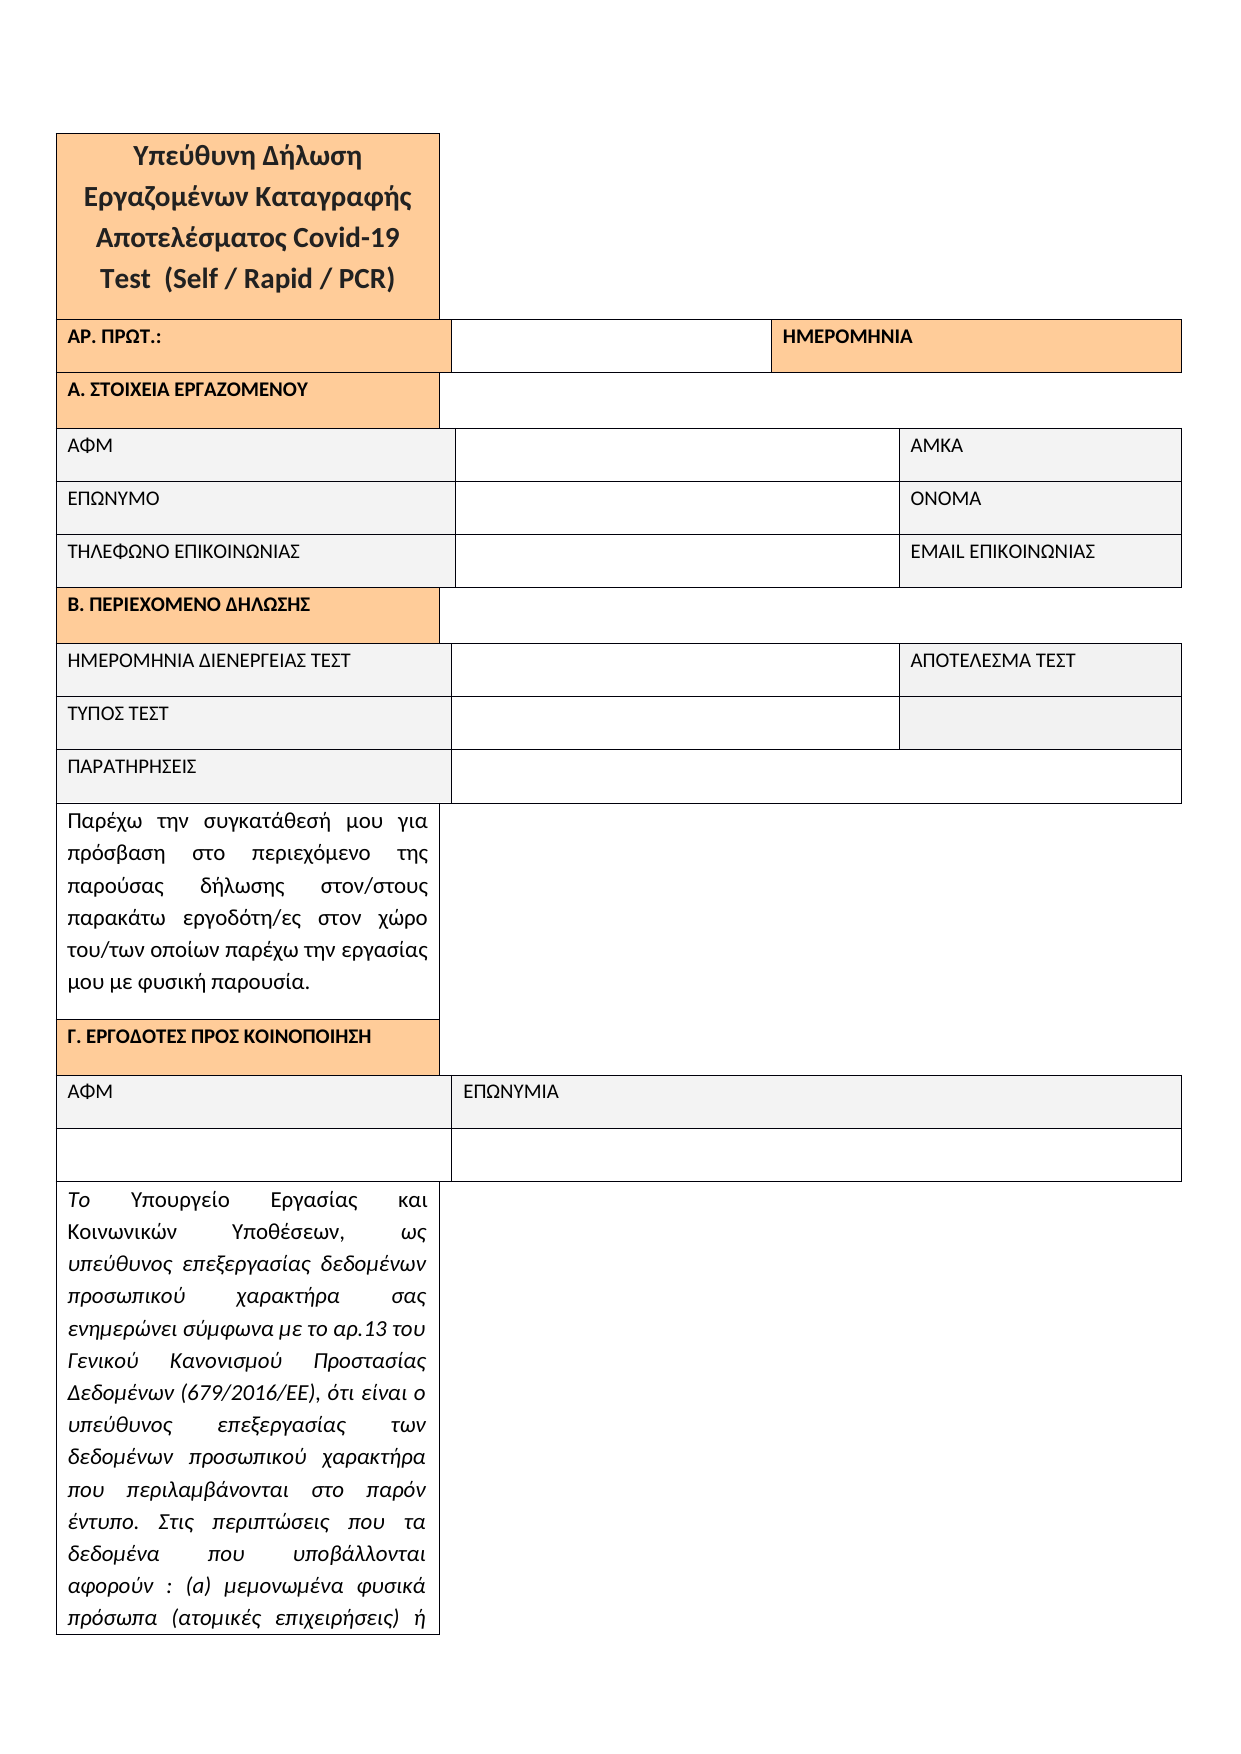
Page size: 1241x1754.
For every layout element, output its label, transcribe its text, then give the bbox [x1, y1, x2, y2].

table_cell [900, 697, 1181, 749]
table_cell ΗΜΕΡΟΜΗΝΙΑ ΔΙΕΝΕΡΓΕΙΑΣ ΤΕΣΤ [57, 644, 451, 696]
table_cell [452, 320, 771, 372]
table_cell Το Υπουργείο Εργασίας και Κοινωνικών Υποθέσεων, ως υπεύθυνος επεξεργασίας δεδομένων προσωπικού χαρακτήρα σας ενημερώνει σύμφωνα με το αρ.13 του Γενικού Κανονισμού Προστασίας Δεδομένων (679/2016/ΕΕ), ότι είναι ο υπεύθυνος επεξεργασίας των δεδομένων προσωπικού χαρακτήρα που περιλαμβάνονται στο παρόν έντυπο. Στις περιπτώσεις που τα δεδομένα που υποβάλλονται αφορούν : (a) μεμονωμένα φυσικά πρόσωπα (ατομικές επιχειρήσεις) ή [57, 1182, 439, 1634]
table_cell [452, 697, 899, 749]
table_cell Α. ΣΤΟΙΧΕΙΑ ΕΡΓΑΖΟΜΕΝΟΥ [57, 373, 439, 428]
table_cell ΤΗΛΕΦΩΝΟ ΕΠΙΚΟΙΝΩΝΙΑΣ [57, 535, 455, 587]
table_cell ΑΜΚΑ [900, 429, 1181, 481]
table_cell Παρέχω την συγκατάθεσή μου για πρόσβαση στο περιεχόμενο της παρούσας δήλωσης στον/στους παρακάτω εργοδότη/ες στον χώρο του/των οποίων παρέχω την εργασίας μου με φυσική παρουσία. [57, 804, 439, 1019]
table_cell ΕΠΩΝΥΜΟ [57, 482, 455, 534]
table_header Υπεύθυνη Δήλωση Εργαζομένων Καταγραφής Αποτελέσματος Covid-19 Test (Self / Rapid / PCR) [57, 134, 439, 319]
table_cell ΌΝΟΜΑ [900, 482, 1181, 534]
table_cell [452, 1129, 1181, 1181]
table_cell [456, 429, 899, 481]
table_cell Β. ΠΕΡΙΕΧΟΜΕΝΟ ΔΗΛΩΣΗΣ [57, 588, 439, 643]
table_cell [452, 644, 899, 696]
table_cell ΠΑΡΑΤΗΡΗΣΕΙΣ [57, 750, 451, 802]
table_cell ΑΡ. ΠΡΩΤ.: [57, 320, 451, 372]
table_cell ΑΠΟΤΕΛΕΣΜΑ ΤΕΣΤ [900, 644, 1181, 696]
table_cell EMAIL ΕΠΙΚΟΙΝΩΝΙΑΣ [900, 535, 1181, 587]
table_cell ΑΦΜ [57, 1076, 451, 1128]
table_cell [456, 535, 899, 587]
table_cell ΕΠΩΝΥΜΙΑ [452, 1076, 1181, 1128]
table_cell [57, 1129, 451, 1181]
table_cell ΑΦΜ [57, 429, 455, 481]
table_cell ΤΥΠΟΣ ΤΕΣΤ [57, 697, 451, 749]
table_cell [452, 750, 1181, 802]
table_cell ΗΜΕΡΟΜΗΝΙΑ [772, 320, 1181, 372]
table_cell Γ. ΕΡΓΟΔΟΤΕΣ ΠΡΟΣ ΚΟΙΝΟΠΟΙΗΣΗ [57, 1020, 439, 1075]
table_cell [456, 482, 899, 534]
